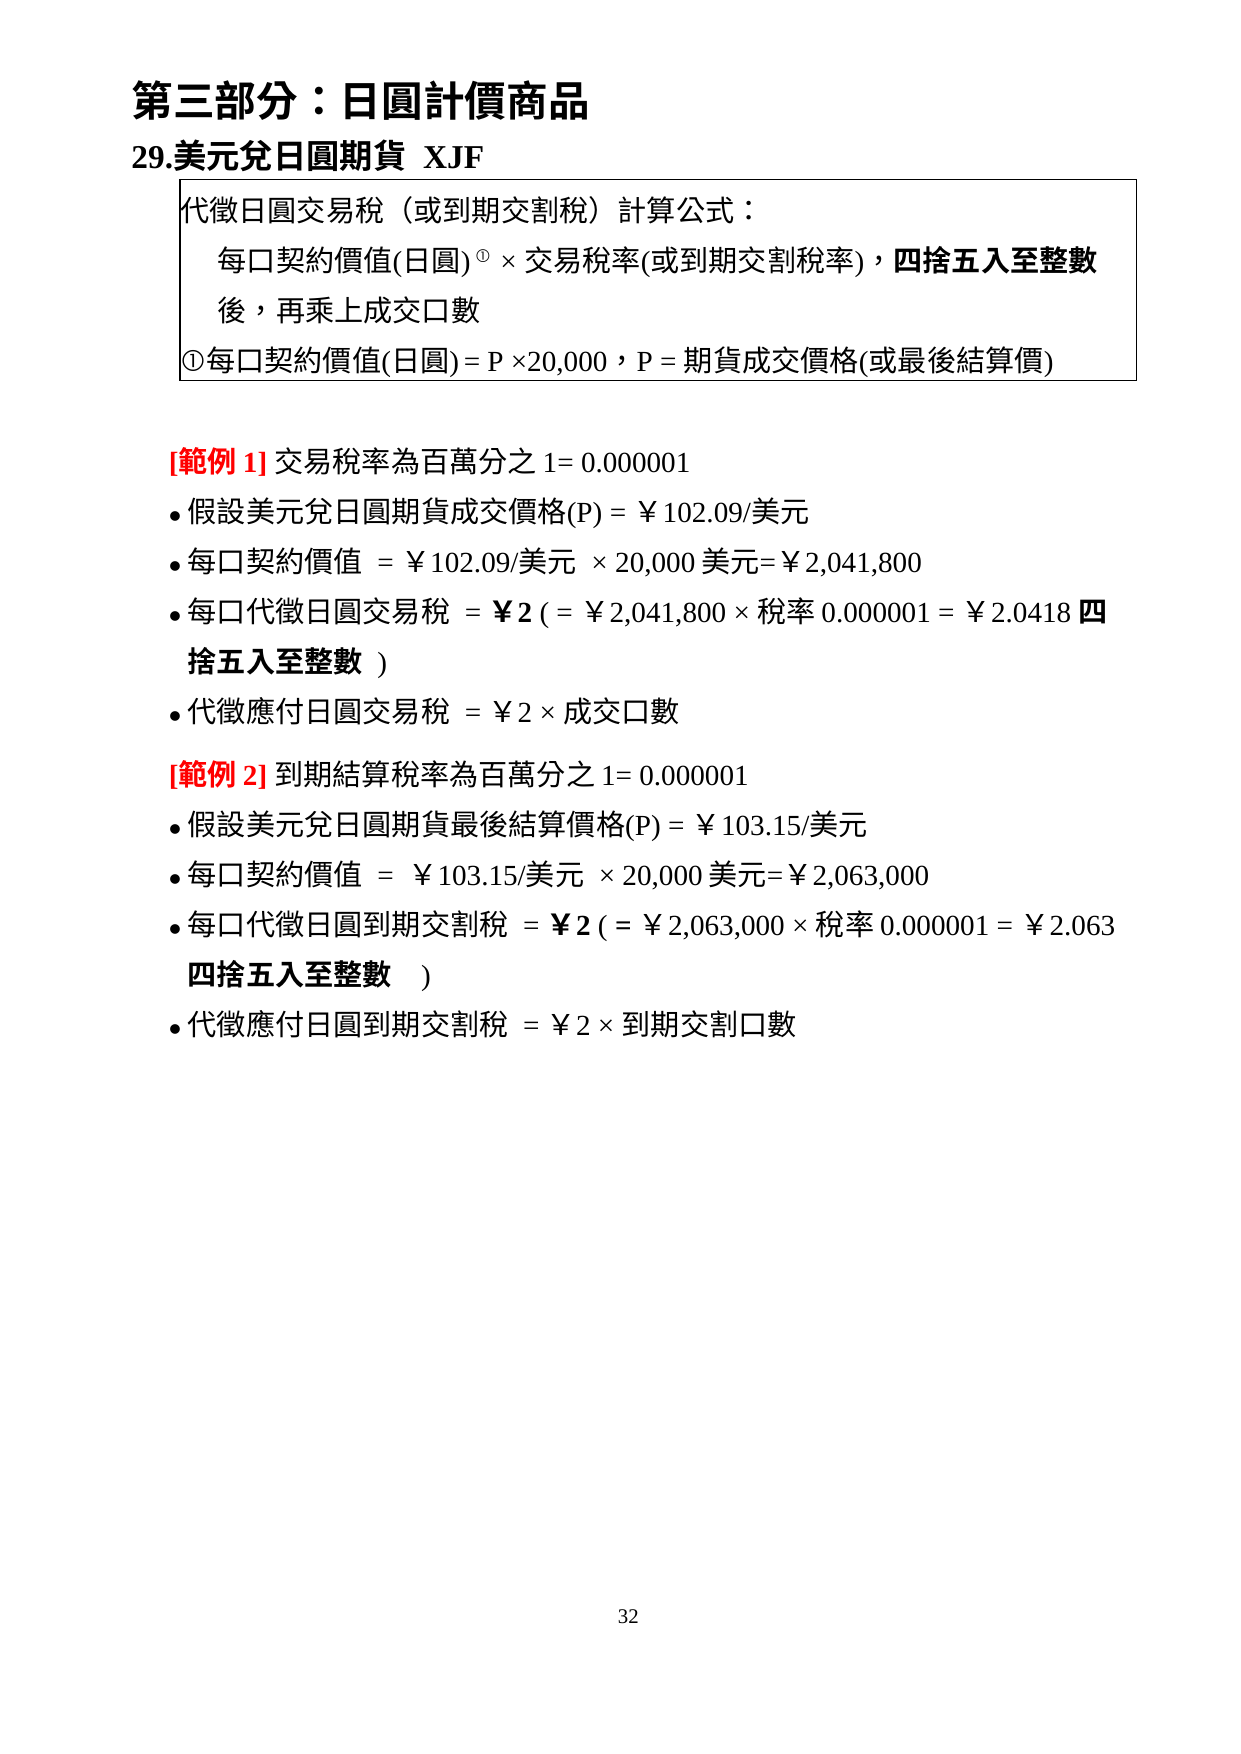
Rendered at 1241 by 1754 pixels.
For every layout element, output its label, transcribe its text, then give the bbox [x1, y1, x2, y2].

list 每口契約價值 = ￥103.15/美元 × 20,000美元=￥2,063,000 [169, 844, 1125, 894]
table_header 代徵日圓交易稅（或到期交割稅）計算公式： 每口契約價值(日圓)  × 交易稅率(或到期交割稅率)，四捨五入至整數後，再乘上成交口數 每口契約價值(日圓) = P ×20,000，P = 期貨成交價格(或最後結算價) [181, 180, 1136, 380]
subtitle 第三部分：日圓計價商品 [131, 75, 1125, 127]
list 假設美元兌日圓期貨成交價格(P) = ￥102.09/美元 [169, 481, 1125, 531]
list 每口契約價值 = ￥102.09/美元 × 20,000美元=￥2,041,800 [169, 531, 1125, 581]
list 假設美元兌日圓期貨最後結算價格(P) = ￥103.15/美元 [169, 794, 1125, 844]
subtitle 29.美元兌日圓期貨 XJF [131, 127, 1125, 179]
list 每口代徵日圓到期交割稅 = ￥2 ( = ￥2,063,000 × 稅率0.000001 = ￥2.063四捨五入至整數 ) [169, 894, 1125, 994]
text [範例1] 交易稅率為百萬分之1= 0.000001 [169, 431, 1125, 481]
text [範例2] 到期結算稅率為百萬分之1= 0.000001 [169, 744, 1125, 794]
list 代徵應付日圓交易稅 = ￥2 × 成交口數 [169, 681, 1125, 731]
list 代徵應付日圓到期交割稅 = ￥2 × 到期交割口數 [169, 994, 1125, 1044]
list 每口代徵日圓交易稅 = ￥2 ( = ￥2,041,800 × 稅率0.000001 = ￥2.0418 四捨五入至整數 ) [169, 581, 1125, 681]
